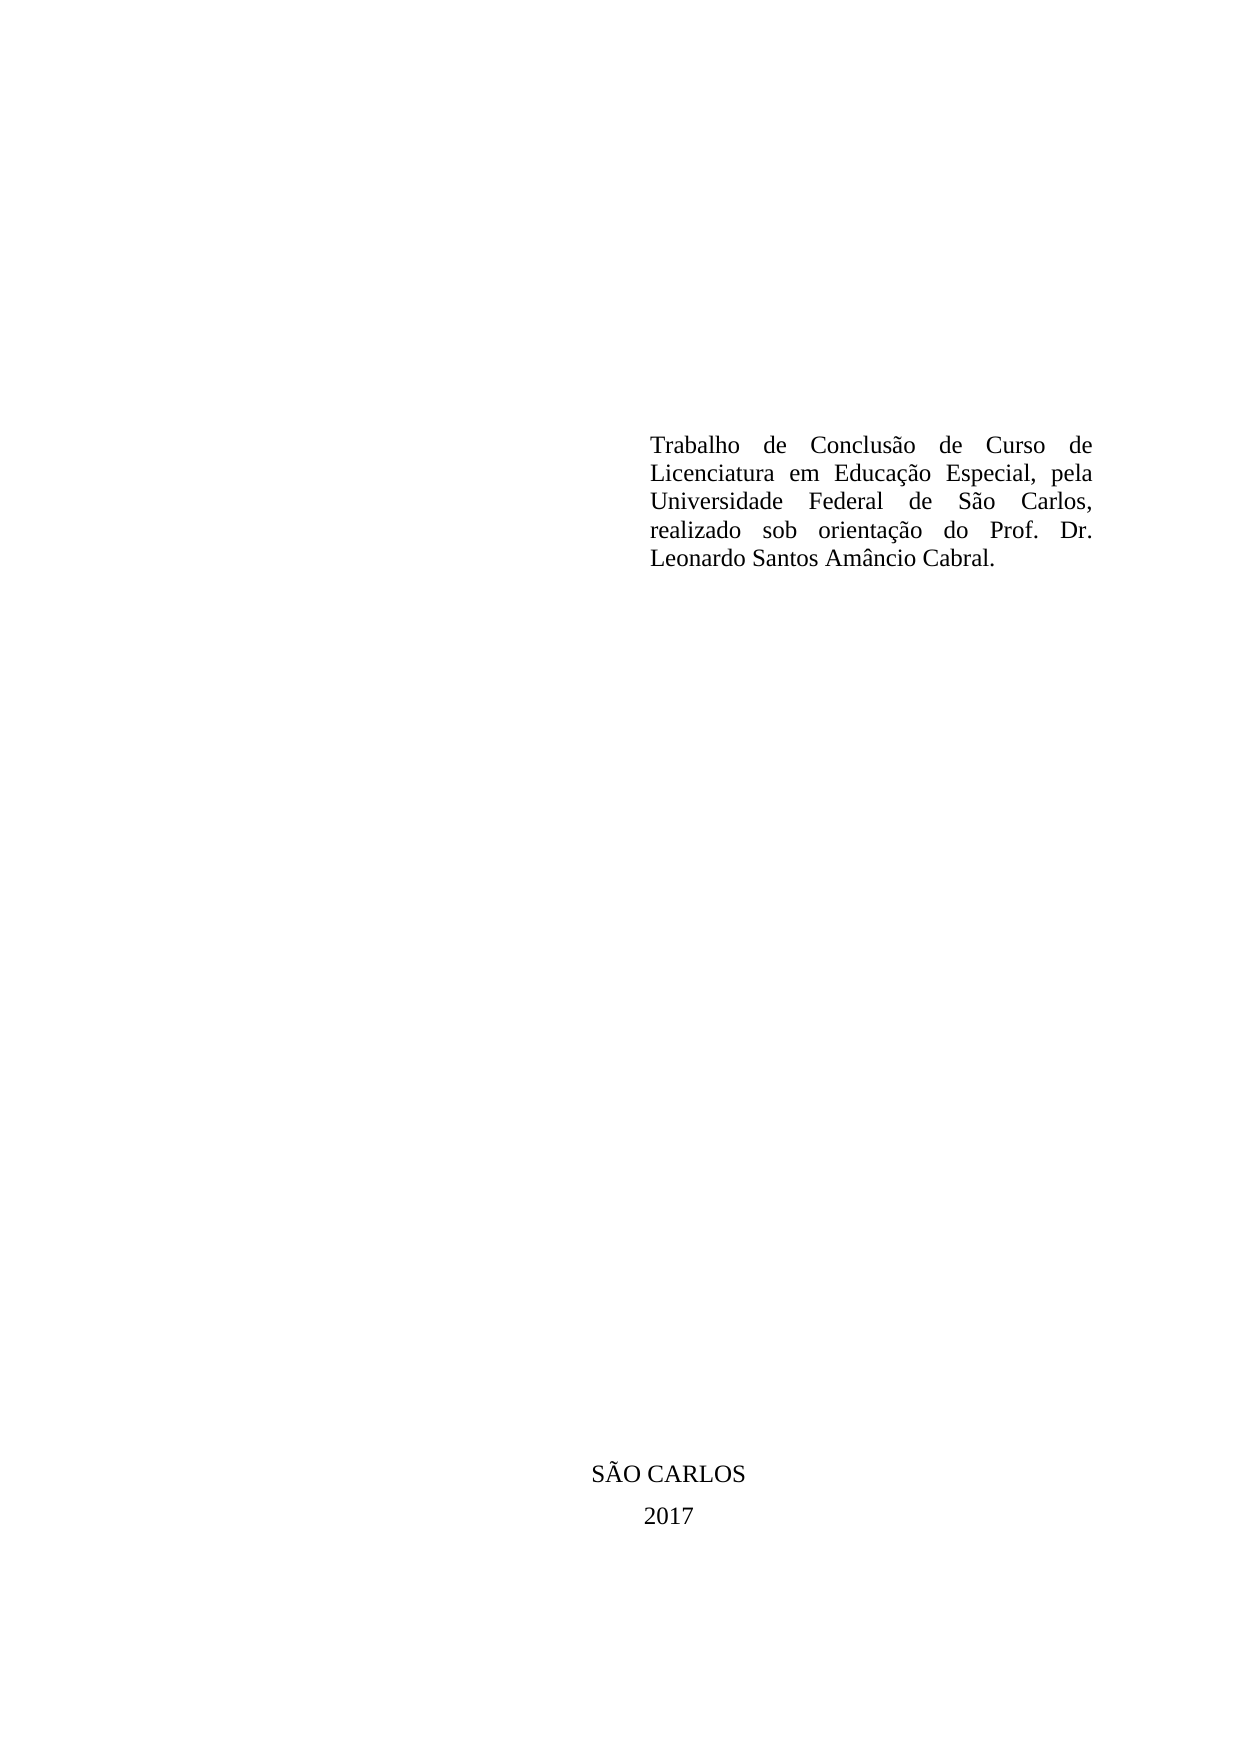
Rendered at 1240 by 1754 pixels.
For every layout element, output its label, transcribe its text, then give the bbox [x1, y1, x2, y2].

text SÃO CARLOS [209, 1459, 1134, 1488]
text Trabalho de Conclusão de Curso de Licenciatura em Educação Especial, pela Universidade Federal de São Carlos, realizado sob orientação do Prof. Dr. Leonardo Santos Amâncio Cabral. [650, 431, 1093, 572]
text 2017 [209, 1501, 1134, 1530]
